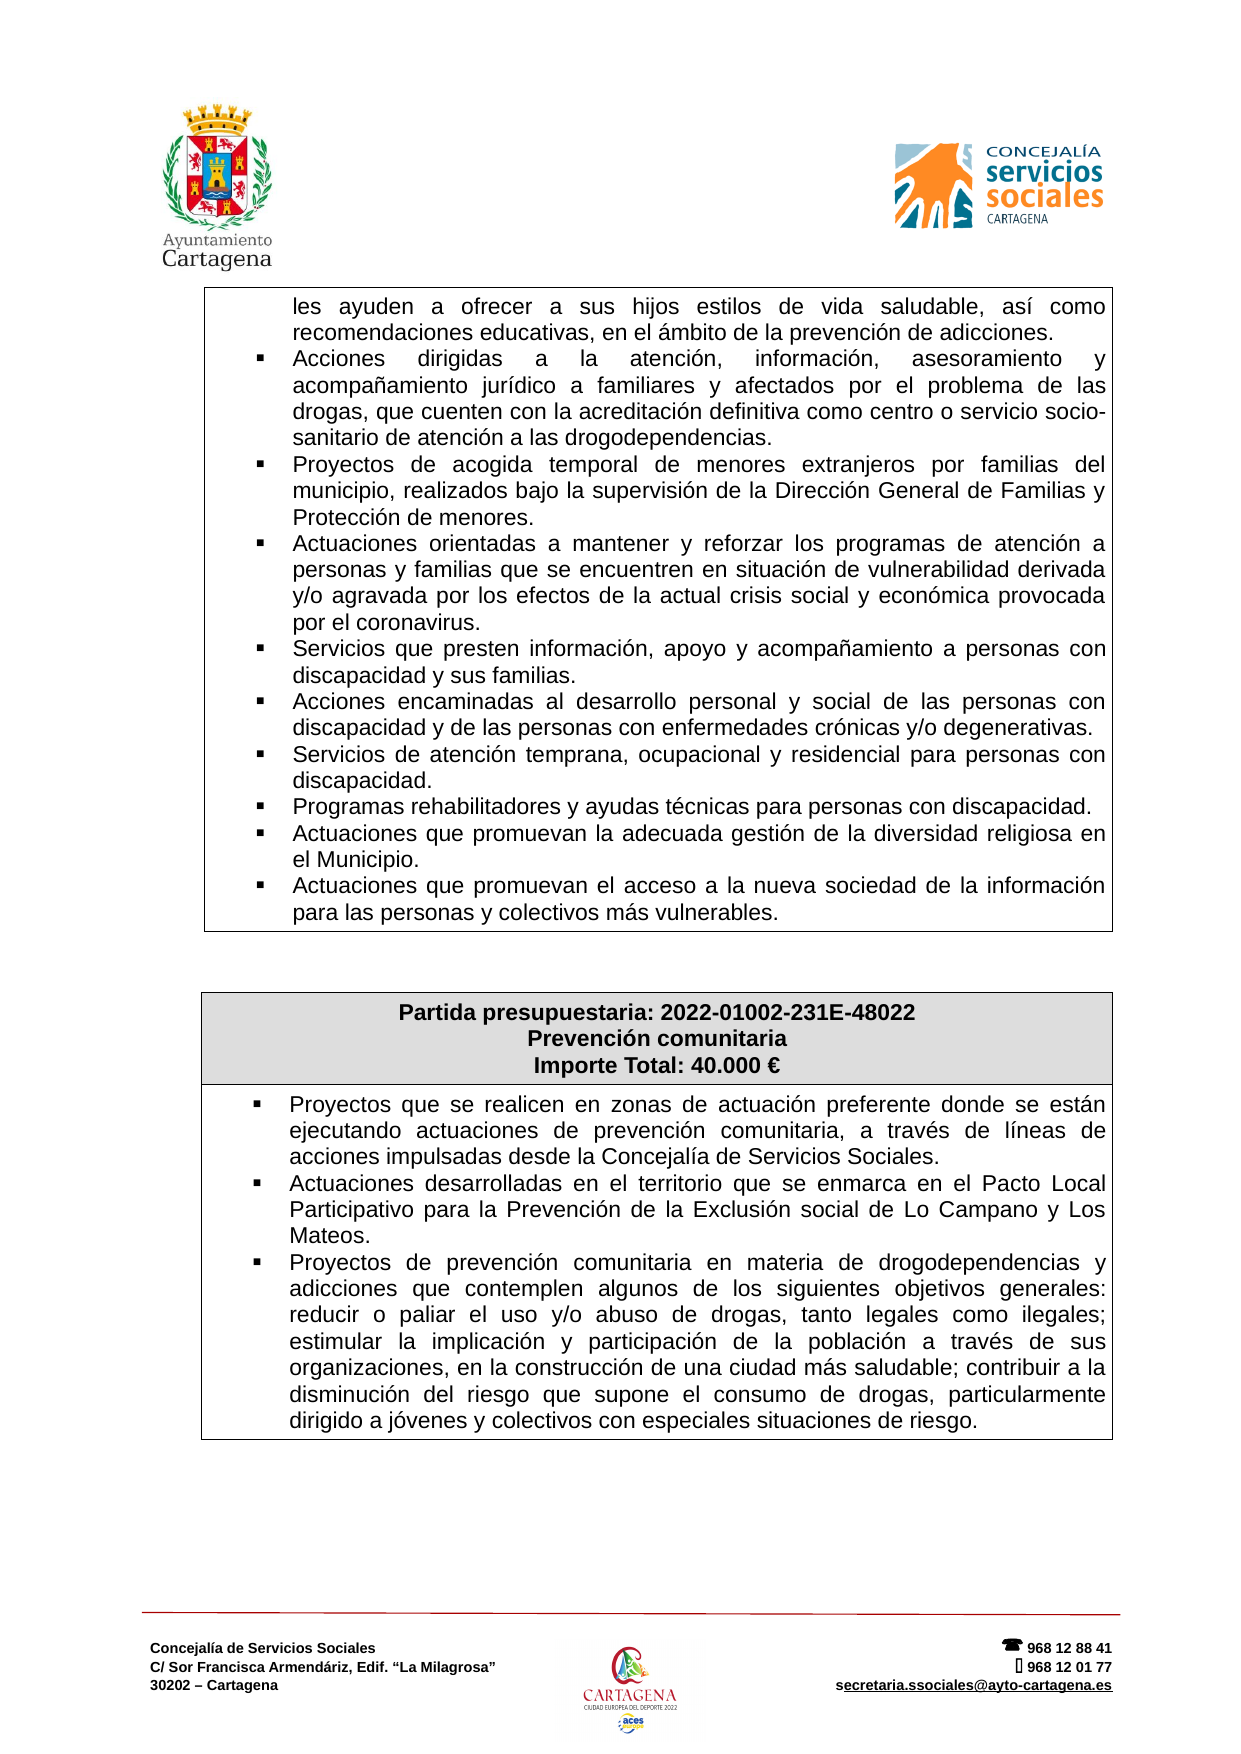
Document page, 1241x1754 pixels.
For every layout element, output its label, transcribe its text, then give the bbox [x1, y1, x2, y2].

picture [151, 97, 283, 278]
picture [554, 1639, 706, 1742]
table_cell Proyectos que se realicen en zonas de actuación preferente donde se están ejecutando actuaciones de prevención comunitaria, a través de líneas de acciones impulsadas desde la Concejalía de Servicios Sociales. Actuaciones desarrolladas en el territorio que se enmarca en el Pacto Local Participativo para la Prevención de la Exclusión social de Lo Campano y Los Mateos. Proyectos de prevención comunitaria en materia de drogodependencias y adicciones que contemplen algunos de los siguientes objetivos generales: reducir o paliar el uso y/o abuso de drogas, tanto legales como ilegales; estimular la implicación y participación de la población a través de sus organizaciones, en la construcción de una ciudad más saludable; contribuir a la disminución del riesgo que supone el consumo de drogas, particularmente dirigido a jóvenes y colectivos con especiales situaciones de riesgo. [202, 1085, 1112, 1439]
table_header Partida presupuestaria: 2022-01002-231E-48022 Prevención comunitaria Importe Total: 40.000 € [202, 993, 1112, 1084]
picture [894, 142, 1110, 229]
table_cell Actuaciones dirigidas a la atención a familias, orientación e intervención familiar. Actuaciones encaminadas a la cobertura de necesidades básicas, alimentación, aseo e higiene, alojamiento de personas en situación de riesgo de exclusión social. Actuaciones encaminadas a favorecer la inserción sociolaboral de personas en situación de riesgo y/o exclusión social. Acogida y acompañamiento de personas mayores en situación de soledad. Acogida y acompañamiento a transeúntes y personas sin hogar. Acciones de apoyo en los procesos educativos y refuerzo escolar en horario extraescolar. Acciones que promuevan el ocio y tiempo libre en horario no lectivo, en fines de semana y periodos vacacionales dirigidos a infancia y adolescencia en situación de riesgo y exclusión social. Actuaciones dirigidas a la promoción de la mujer en situación de riesgo y exclusión social, con especial atención al colectivo de trabajadoras del sexo. Acciones dirigidas a la participación social y fomento del voluntariado, ejecutadas por entidades que tengan la autorización de la Consejería de Mujer, Igualdad, LGTBI, Familias y Política Social a través de su inscripción en el Registro General de Entidades de Voluntariado de la Región de Murcia. Actuaciones que favorezcan la primera acogida y acompañamiento de las personas migrantes para su integración en el Municipio. Acciones encaminadas a fomentar la convivencia desde una perspectiva integradora que atienda la diversidad sociocultural y la cohesión social. Acciones que promuevan la lucha contra la discriminación siguiendo la línea marcada por la estrategia municipal "Cartagena Libre de Rumores". Actividades educativas dirigidas a asegurar y mejorar la implantación de Programas de Educación para la Salud y Prevención en adiciones en centros educativos del Municipio de Cartagena, especialmente dirigidas a E.S.O. Acciones dirigidas a padres y madres para proporcionarles herramientas que les ayuden a ofrecer a sus hijos estilos de vida saludable, así como recomendaciones educativas, en el ámbito de la prevención de adicciones. Acciones dirigidas a la atención, información, asesoramiento y acompañamiento jurídico a familiares y afectados por el problema de las drogas, que cuenten con la acreditación definitiva como centro o servicio socio-sanitario de atención a las drogodependencias. Proyectos de acogida temporal de menores extranjeros por familias del municipio, realizados bajo la supervisión de la Dirección General de Familias y Protección de menores. Actuaciones orientadas a mantener y reforzar los programas de atención a personas y familias que se encuentren en situación de vulnerabilidad derivada y/o agravada por los efectos de la actual crisis social y económica provocada por el coronavirus. Servicios que presten información, apoyo y acompañamiento a personas con discapacidad y sus familias. Acciones encaminadas al desarrollo personal y social de las personas con discapacidad y de las personas con enfermedades crónicas y/o degenerativas. Servicios de atención temprana, ocupacional y residencial para personas con discapacidad. Programas rehabilitadores y ayudas técnicas para personas con discapacidad. Actuaciones que promuevan la adecuada gestión de la diversidad religiosa en el Municipio. Actuaciones que promuevan el acceso a la nueva sociedad de la información para las personas y colectivos más vulnerables. [205, 288, 1112, 931]
